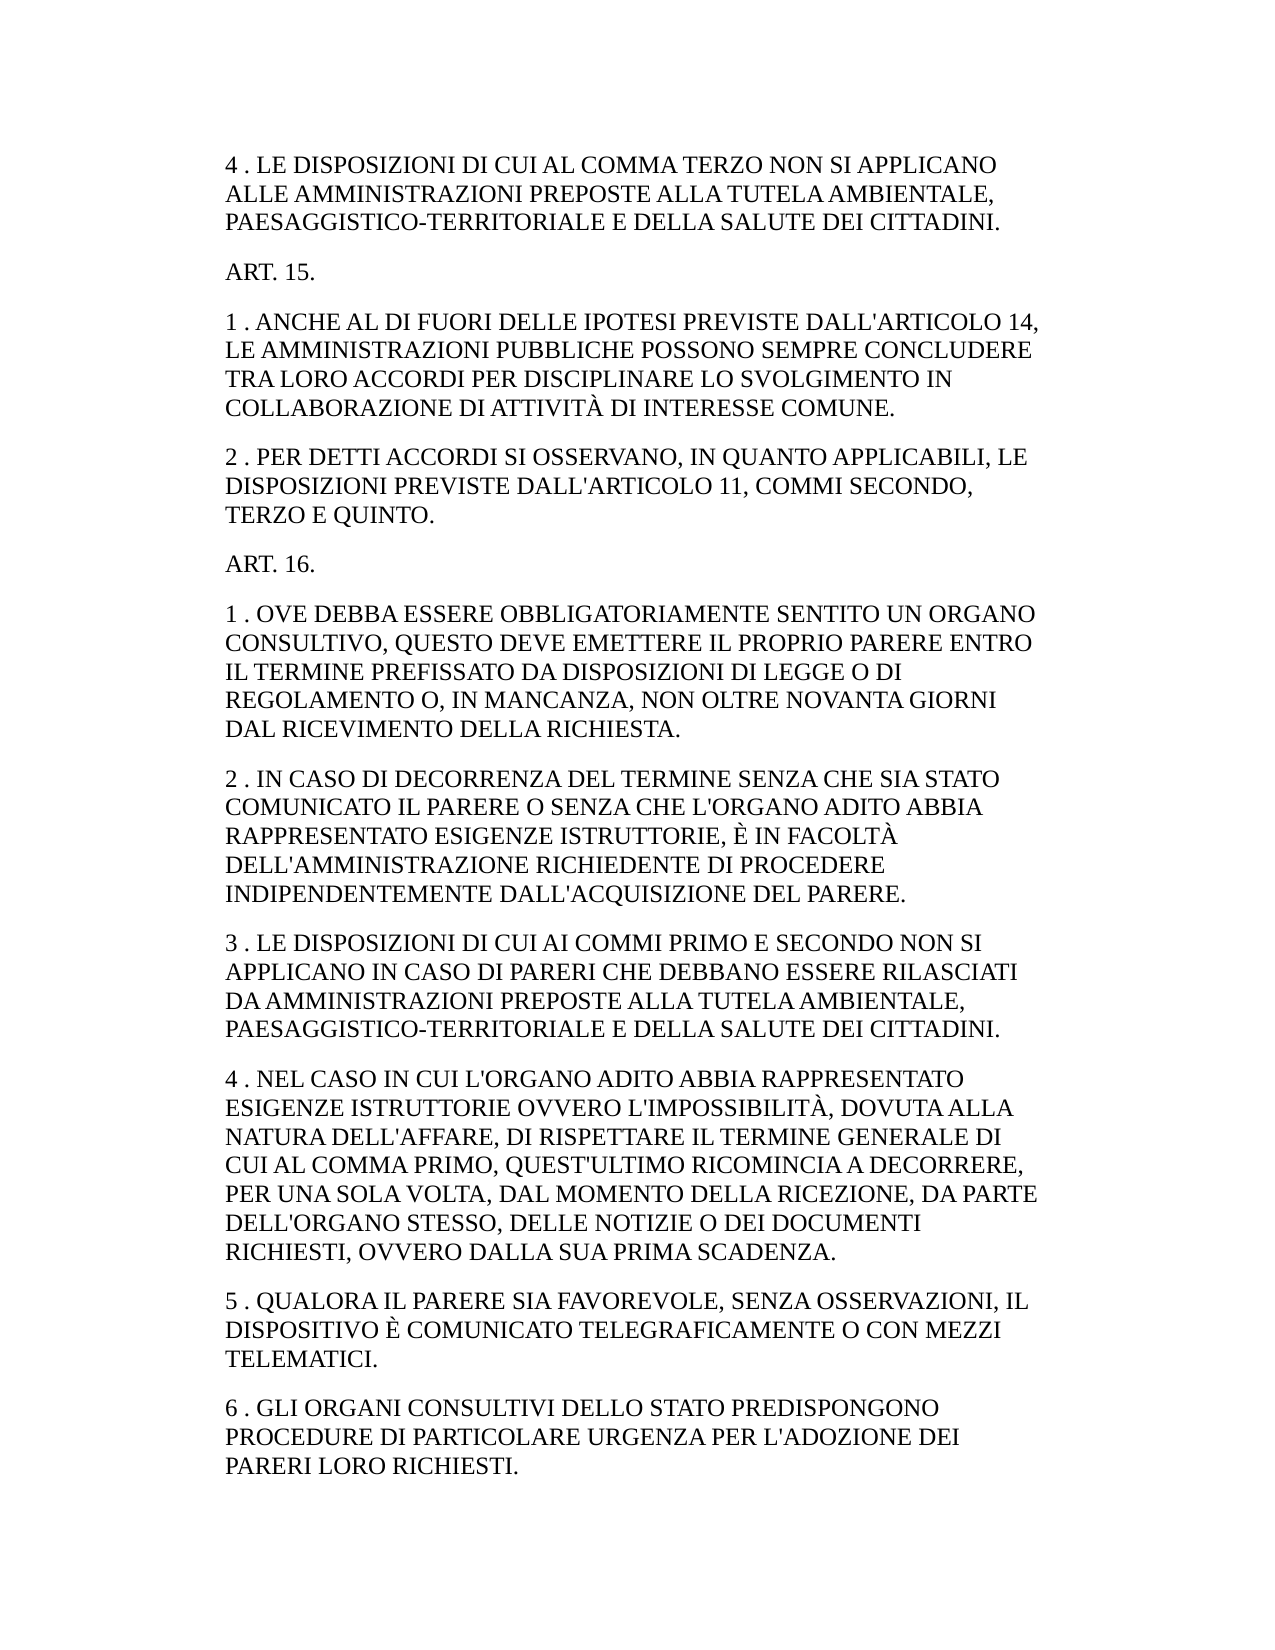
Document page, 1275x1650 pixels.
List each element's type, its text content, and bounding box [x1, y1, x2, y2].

text 1 . OVE DEBBA ESSERE OBBLIGATORIAMENTE SENTITO UN ORGANO CONSULTIVO, QUESTO DEVE EMETTERE IL PROPRIO PARERE ENTRO IL TERMINE PREFISSATO DA DISPOSIZIONI DI LEGGE O DI REGOLAMENTO O, IN MANCANZA, NON OLTRE NOVANTA GIORNI DAL RICEVIMENTO DELLA RICHIESTA. [225, 599, 1050, 743]
text 6 . GLI ORGANI CONSULTIVI DELLO STATO PREDISPONGONO PROCEDURE DI PARTICOLARE URGENZA PER L'ADOZIONE DEI PARERI LORO RICHIESTI. [225, 1393, 1050, 1479]
text 3 . LE DISPOSIZIONI DI CUI AI COMMI PRIMO E SECONDO NON SI APPLICANO IN CASO DI PARERI CHE DEBBANO ESSERE RILASCIATI DA AMMINISTRAZIONI PREPOSTE ALLA TUTELA AMBIENTALE, PAESAGGISTICO-TERRITORIALE E DELLA SALUTE DEI CITTADINI. [225, 928, 1050, 1043]
text 4 . NEL CASO IN CUI L'ORGANO ADITO ABBIA RAPPRESENTATO ESIGENZE ISTRUTTORIE OVVERO L'IMPOSSIBILITÀ, DOVUTA ALLA NATURA DELL'AFFARE, DI RISPETTARE IL TERMINE GENERALE DI CUI AL COMMA PRIMO, QUEST'ULTIMO RICOMINCIA A DECORRERE, PER UNA SOLA VOLTA, DAL MOMENTO DELLA RICEZIONE, DA PARTE DELL'ORGANO STESSO, DELLE NOTIZIE O DEI DOCUMENTI RICHIESTI, OVVERO DALLA SUA PRIMA SCADENZA. [225, 1064, 1050, 1265]
text ART. 16. [225, 549, 1050, 578]
text 2 . IN CASO DI DECORRENZA DEL TERMINE SENZA CHE SIA STATO COMUNICATO IL PARERE O SENZA CHE L'ORGANO ADITO ABBIA RAPPRESENTATO ESIGENZE ISTRUTTORIE, È IN FACOLTÀ DELL'AMMINISTRAZIONE RICHIEDENTE DI PROCEDERE INDIPENDENTEMENTE DALL'ACQUISIZIONE DEL PARERE. [225, 764, 1050, 907]
text 4 . LE DISPOSIZIONI DI CUI AL COMMA TERZO NON SI APPLICANO ALLE AMMINISTRAZIONI PREPOSTE ALLA TUTELA AMBIENTALE, PAESAGGISTICO-TERRITORIALE E DELLA SALUTE DEI CITTADINI. [225, 150, 1050, 236]
text 2 . PER DETTI ACCORDI SI OSSERVANO, IN QUANTO APPLICABILI, LE DISPOSIZIONI PREVISTE DALL'ARTICOLO 11, COMMI SECONDO, TERZO E QUINTO. [225, 442, 1050, 529]
text 1 . ANCHE AL DI FUORI DELLE IPOTESI PREVISTE DALL'ARTICOLO 14, LE AMMINISTRAZIONI PUBBLICHE POSSONO SEMPRE CONCLUDERE TRA LORO ACCORDI PER DISCIPLINARE LO SVOLGIMENTO IN COLLABORAZIONE DI ATTIVITÀ DI INTERESSE COMUNE. [225, 307, 1050, 422]
text 5 . QUALORA IL PARERE SIA FAVOREVOLE, SENZA OSSERVAZIONI, IL DISPOSITIVO È COMUNICATO TELEGRAFICAMENTE O CON MEZZI TELEMATICI. [225, 1286, 1050, 1372]
text ART. 15. [225, 257, 1050, 286]
